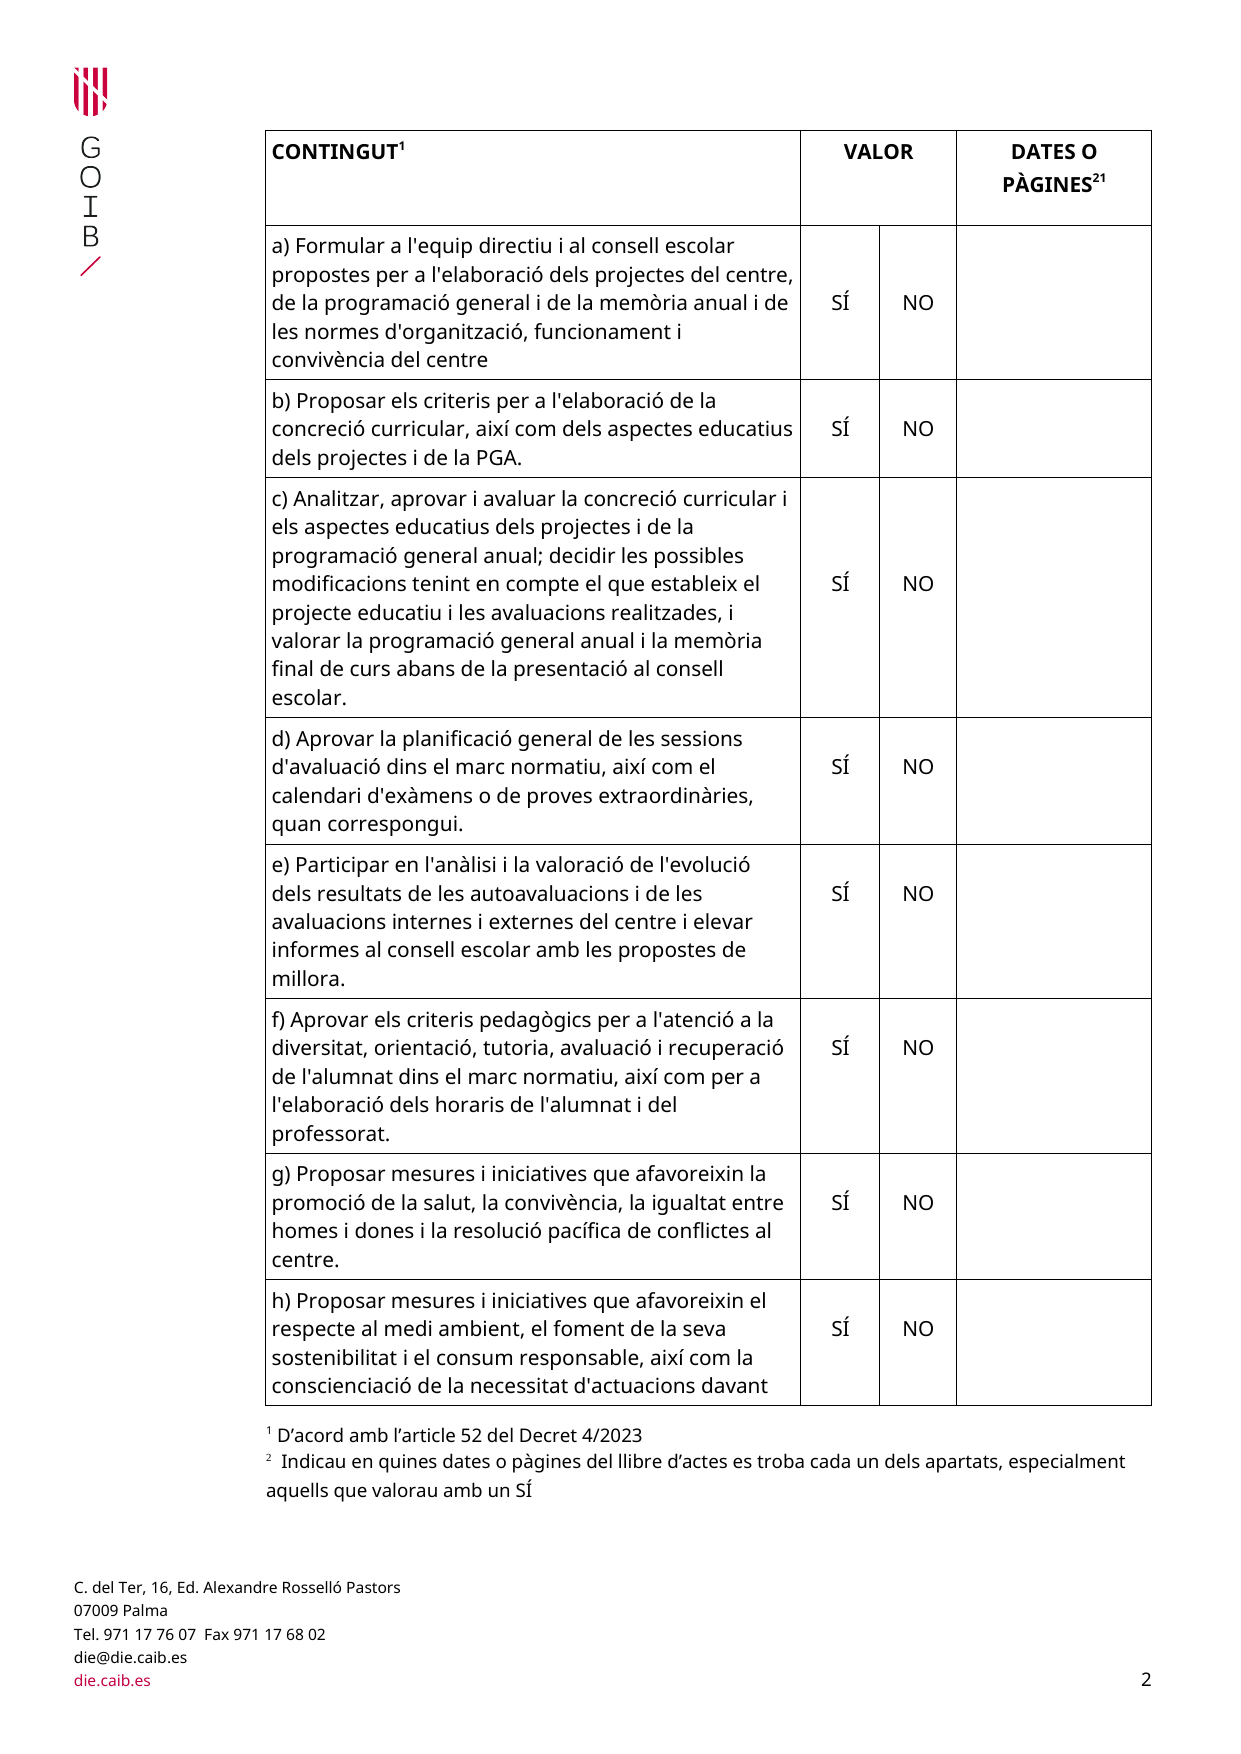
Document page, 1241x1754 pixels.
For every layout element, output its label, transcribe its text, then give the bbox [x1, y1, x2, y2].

table_cell SÍ [801, 845, 879, 998]
table_cell NO [880, 718, 956, 843]
table_header DATES O PÀGINES1 [957, 131, 1151, 225]
table_cell [957, 380, 1151, 477]
table_cell g) Proposar mesures i iniciatives que afavoreixin la promoció de la salut, la convivència, la igualtat entre homes i dones i la resolució pacífica de conflictes al centre. [266, 1154, 800, 1279]
table_cell NO [880, 999, 956, 1153]
table_header VALOR [801, 131, 956, 225]
table_cell SÍ [801, 380, 879, 477]
table_cell b) Proposar els criteris per a l'elaboració de la concreció curricular, així com dels aspectes educatius dels projectes i de la PGA. [266, 380, 800, 477]
picture [44, 44, 137, 307]
table_cell NO [880, 226, 956, 379]
table_cell SÍ [801, 226, 879, 379]
table_cell NO [880, 478, 956, 717]
table_cell SÍ [801, 999, 879, 1153]
table_cell d) Aprovar la planificació general de les sessions d'avaluació dins el marc normatiu, així com el calendari d'exàmens o de proves extraordinàries, quan correspongui. [266, 718, 800, 843]
table_cell [957, 1154, 1151, 1279]
table_cell h) Proposar mesures i iniciatives que afavoreixin el respecte al medi ambient, el foment de la seva sostenibilitat i el consum responsable, així com la conscienciació de la necessitat d'actuacions davant [266, 1280, 800, 1405]
table_cell SÍ [801, 1280, 879, 1405]
table_cell f) Aprovar els criteris pedagògics per a l'atenció a la diversitat, orientació, tutoria, avaluació i recuperació de l'alumnat dins el marc normatiu, així com per a l'elaboració dels horaris de l'alumnat i del professorat. [266, 999, 800, 1153]
table_header CONTINGUT [266, 131, 800, 225]
table_cell SÍ [801, 478, 879, 717]
table_cell SÍ [801, 718, 879, 843]
table_cell [957, 718, 1151, 843]
table_cell SÍ [801, 1154, 879, 1279]
table_cell [957, 999, 1151, 1153]
table_cell NO [880, 380, 956, 477]
table_cell [957, 226, 1151, 379]
table_cell [957, 478, 1151, 717]
table_cell NO [880, 1280, 956, 1405]
table_cell a) Formular a l'equip directiu i al consell escolar propostes per a l'elaboració dels projectes del centre, de la programació general i de la memòria anual i de les normes d'organització, funcionament i convivència del centre [266, 226, 800, 379]
table_cell c) Analitzar, aprovar i avaluar la concreció curricular i els aspectes educatius dels projectes i de la programació general anual; decidir les possibles modificacions tenint en compte el que estableix el projecte educatiu i les avaluacions realitzades, i valorar la programació general anual i la memòria final de curs abans de la presentació al consell escolar. [266, 478, 800, 717]
table_cell NO [880, 845, 956, 998]
table_cell [957, 845, 1151, 998]
table_cell NO [880, 1154, 956, 1279]
table_cell e) Participar en l'anàlisi i la valoració de l'evolució dels resultats de les autoavaluacions i de les avaluacions internes i externes del centre i elevar informes al consell escolar amb les propostes de millora. [266, 845, 800, 998]
table_cell [957, 1280, 1151, 1405]
